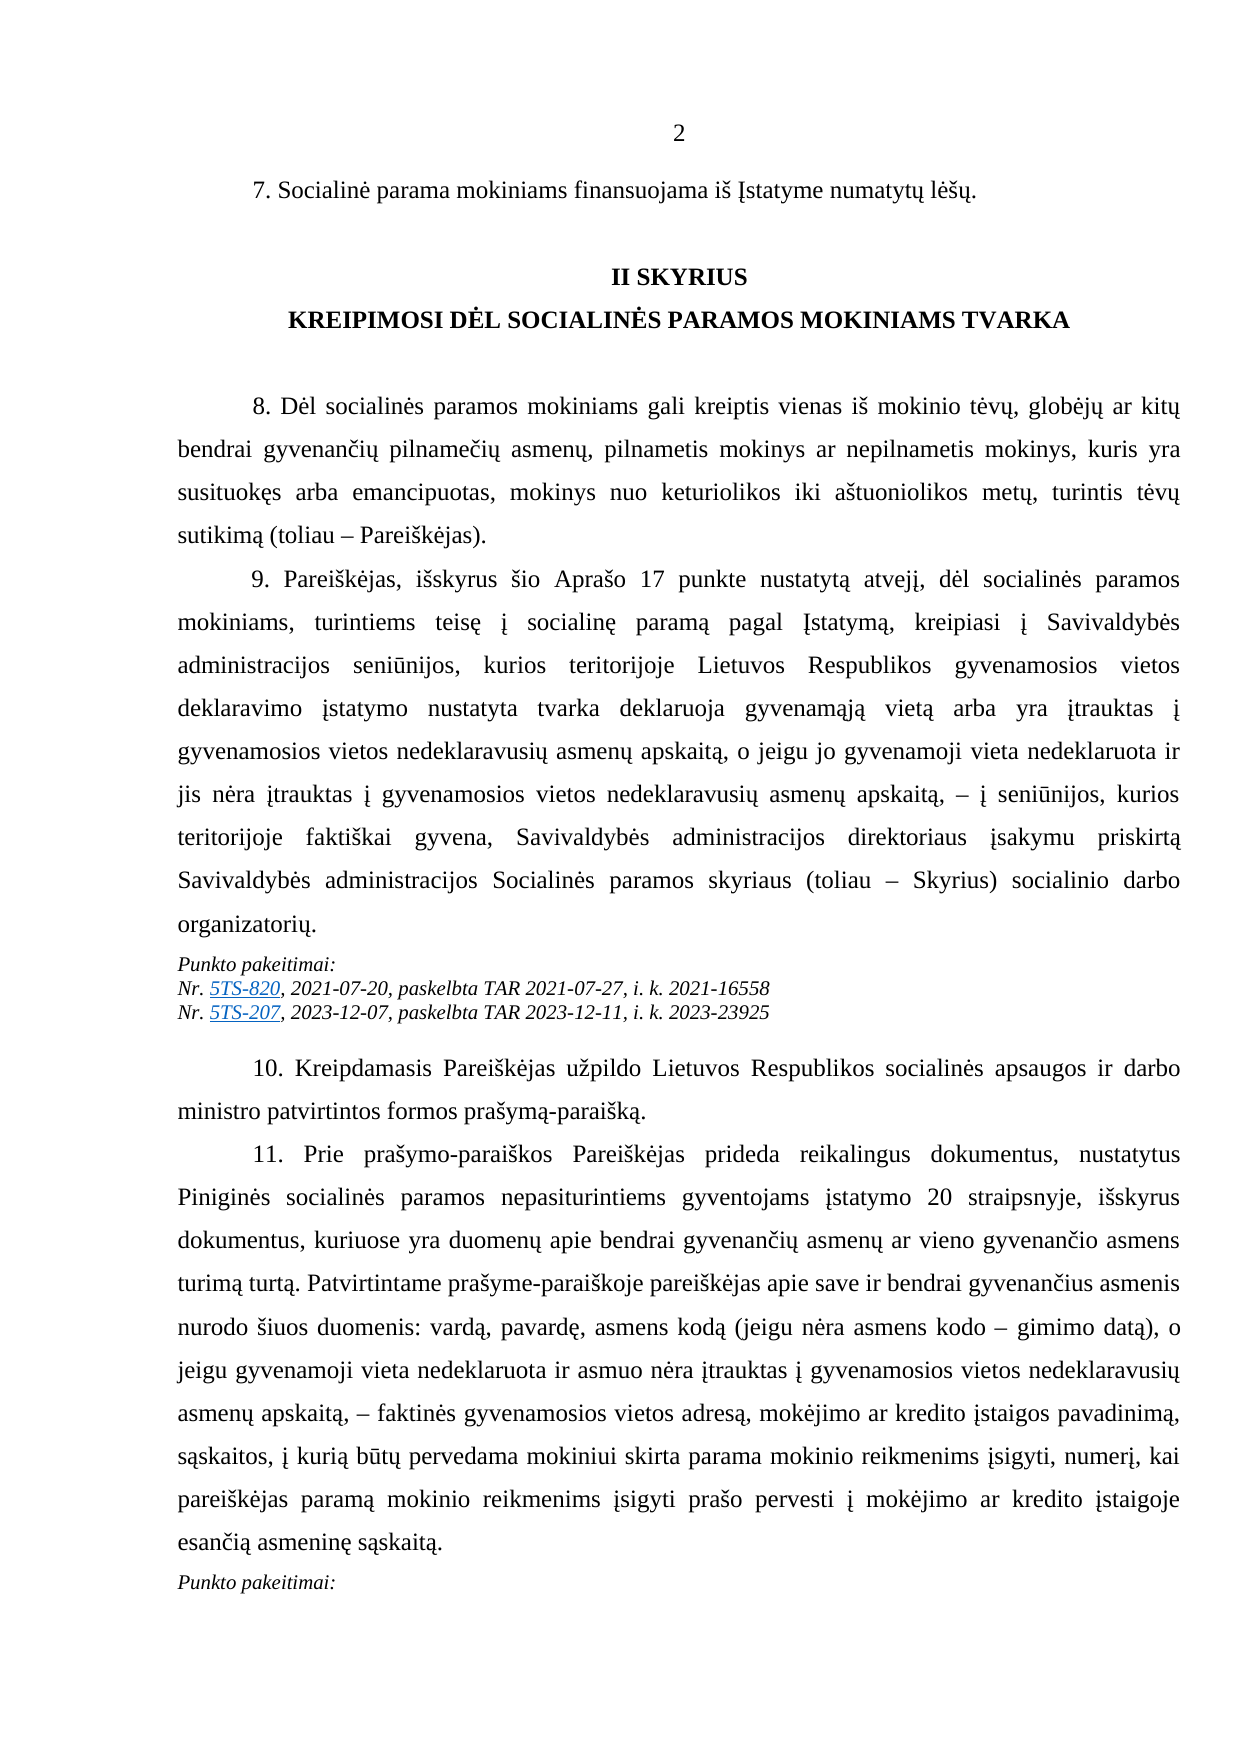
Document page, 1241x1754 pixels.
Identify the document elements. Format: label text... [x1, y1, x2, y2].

text KREIPIMOSI DĖL SOCIALINĖS PARAMOS MOKINIAMS TVARKA [177, 305, 1181, 334]
text 8. Dėl socialinės paramos mokiniams gali kreiptis vienas iš mokinio tėvų, globėjų ar kitų bendrai gyvenančių pilnamečių asmenų, pilnametis mokinys ar nepilnametis mokinys, kuris yra susituokęs arba emancipuotas, mokinys nuo keturiolikos iki aštuoniolikos metų, turintis tėvų sutikimą (toliau – Pareiškėjas). [177, 391, 1181, 549]
text Punkto pakeitimai: [177, 1570, 1181, 1594]
text Nr. 5TS-820, 2021-07-20, paskelbta TAR 2021-07-27, i. k. 2021-16558 [177, 976, 1181, 1000]
text 11. Prie prašymo-paraiškos Pareiškėjas prideda reikalingus dokumentus, nustatytus Piniginės socialinės paramos nepasiturintiems gyventojams įstatymo 20 straipsnyje, išskyrus dokumentus, kuriuose yra duomenų apie bendrai gyvenančių asmenų ar vieno gyvenančio asmens turimą turtą. Patvirtintame prašyme-paraiškoje pareiškėjas apie save ir bendrai gyvenančius asmenis nurodo šiuos duomenis: vardą, pavardę, asmens kodą (jeigu nėra asmens kodo – gimimo datą), o jeigu gyvenamoji vieta nedeklaruota ir asmuo nėra įtrauktas į gyvenamosios vietos nedeklaravusių asmenų apskaitą, – faktinės gyvenamosios vietos adresą, mokėjimo ar kredito įstaigos pavadinimą, sąskaitos, į kurią būtų pervedama mokiniui skirta parama mokinio reikmenims įsigyti, numerį, kai pareiškėjas paramą mokinio reikmenims įsigyti prašo pervesti į mokėjimo ar kredito įstaigoje esančią asmeninę sąskaitą. [177, 1139, 1181, 1556]
text Punkto pakeitimai: [177, 952, 1181, 976]
text II SKYRIUS [177, 262, 1181, 291]
text 9. Pareiškėjas, išskyrus šio Aprašo 17 punkte nustatytą atvejį, dėl socialinės paramos mokiniams, turintiems teisę į socialinę paramą pagal Įstatymą, kreipiasi į Savivaldybės administracijos seniūnijos, kurios teritorijoje Lietuvos Respublikos gyvenamosios vietos deklaravimo įstatymo nustatyta tvarka deklaruoja gyvenamąją vietą arba yra įtrauktas į gyvenamosios vietos nedeklaravusių asmenų apskaitą, o jeigu jo gyvenamoji vieta nedeklaruota ir jis nėra įtrauktas į gyvenamosios vietos nedeklaravusių asmenų apskaitą, – į seniūnijos, kurios teritorijoje faktiškai gyvena, Savivaldybės administracijos direktoriaus įsakymu priskirtą Savivaldybės administracijos Socialinės paramos skyriaus (toliau – Skyrius) socialinio darbo organizatorių. [177, 564, 1181, 937]
text Nr. 5TS-207, 2023-12-07, paskelbta TAR 2023-12-11, i. k. 2023-23925 [177, 1000, 1181, 1024]
text 7. Socialinė parama mokiniams finansuojama iš Įstatyme numatytų lėšų. [177, 176, 1181, 204]
text 10. Kreipdamasis Pareiškėjas užpildo Lietuvos Respublikos socialinės apsaugos ir darbo ministro patvirtintos formos prašymą-paraišką. [177, 1053, 1181, 1125]
